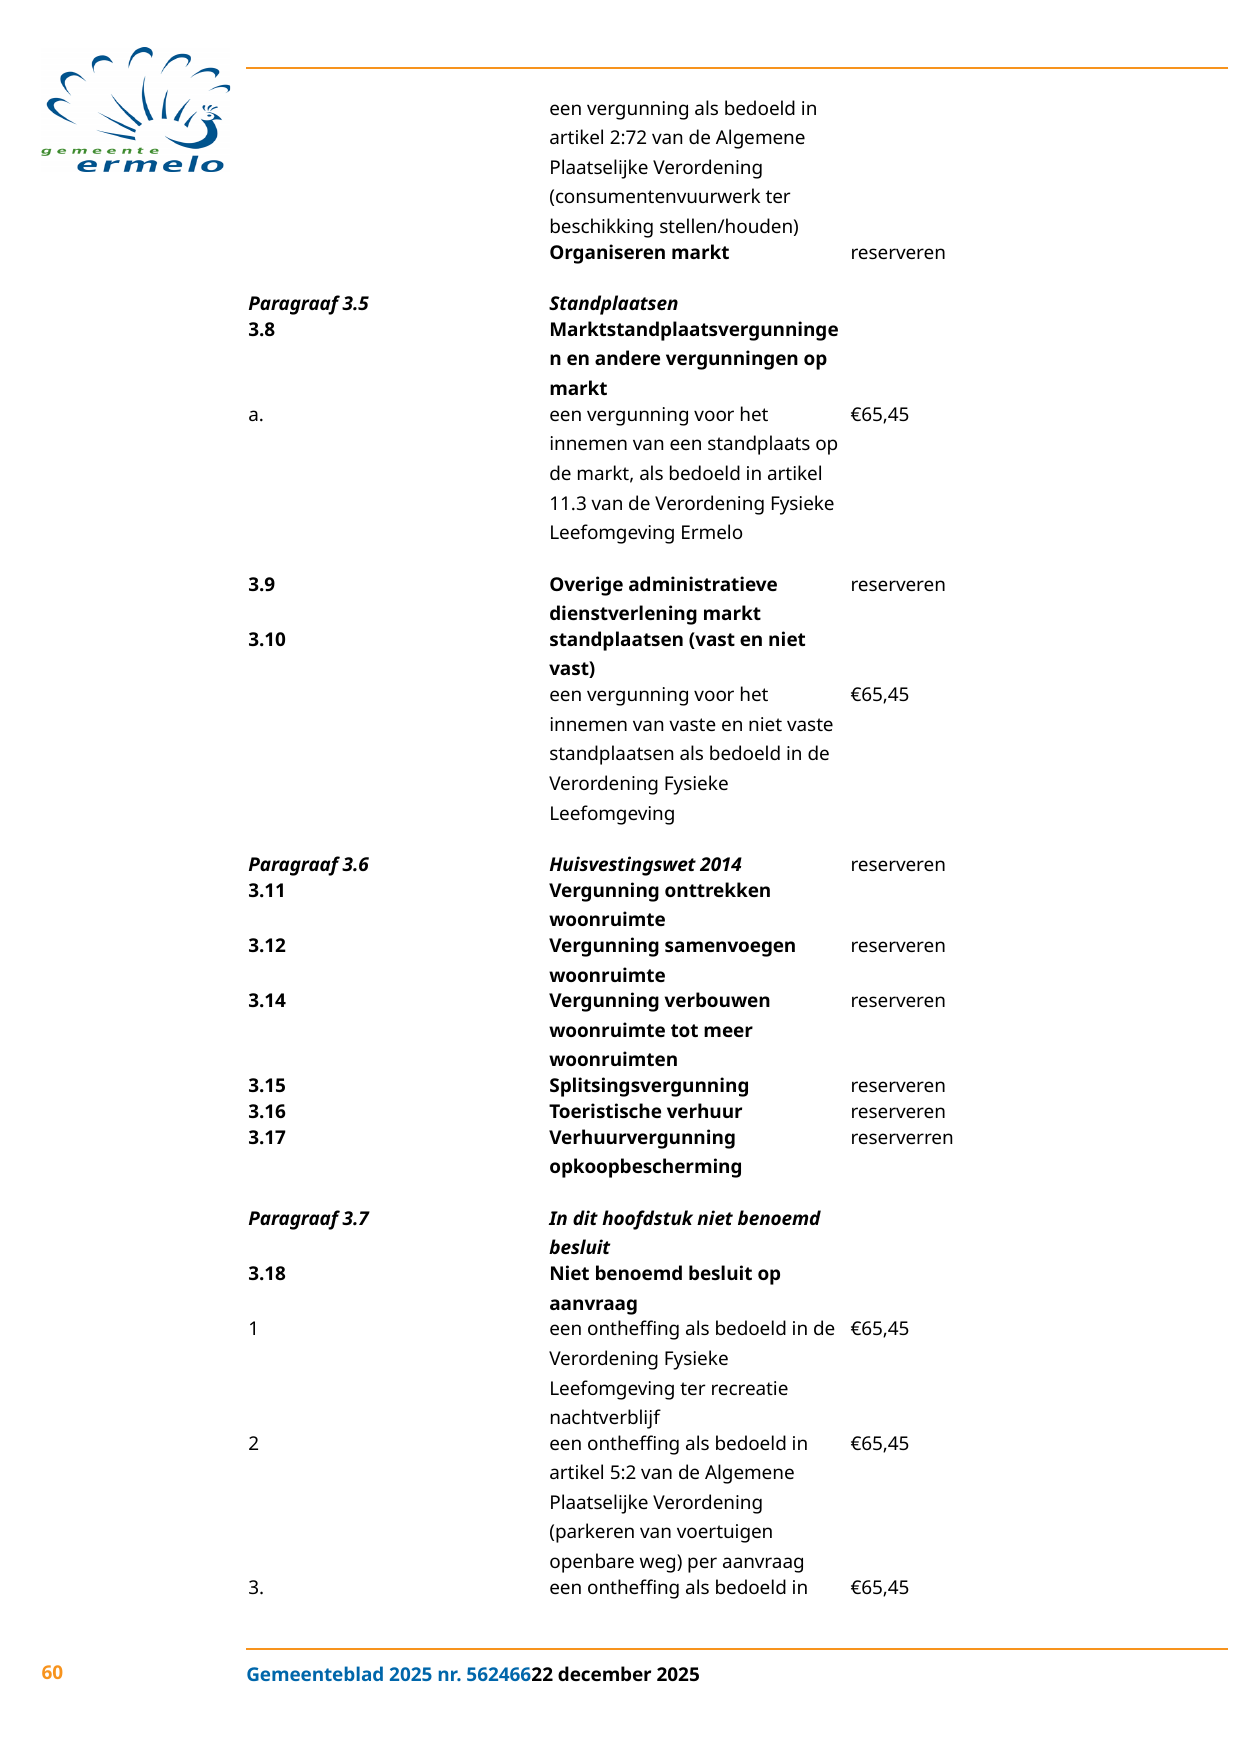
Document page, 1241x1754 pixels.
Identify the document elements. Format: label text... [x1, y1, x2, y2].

table_cell [549, 265, 850, 290]
table_cell reserveren [850, 571, 1152, 626]
table_cell 1 [248, 1316, 549, 1430]
table_cell een vergunning voor het innemen van vaste en niet vaste standplaatsen als bedoeld in de Verordening Fysieke Leefomgeving [549, 681, 850, 825]
table_cell [850, 265, 1152, 290]
table_cell 3.18 [248, 1260, 549, 1316]
table_cell 2 [248, 1430, 549, 1574]
table_cell reserveren [850, 932, 1152, 987]
picture [41, 47, 231, 172]
table_cell Paragraaf 3.7 [248, 1205, 549, 1260]
table_cell [850, 1179, 1152, 1205]
table_cell Vergunning onttrekken woonruimte [549, 877, 850, 932]
table_cell a. [248, 401, 549, 545]
table_cell [850, 290, 1152, 316]
table_cell 3.11 [248, 877, 549, 932]
table_cell €65,45 [850, 1430, 1152, 1574]
table_cell reserveren [850, 988, 1152, 1072]
table_cell 3.15 [248, 1073, 549, 1098]
table_cell Niet benoemd besluit op aanvraag [549, 1260, 850, 1316]
table_cell Toeristische verhuur [549, 1098, 850, 1124]
table_cell Huisvestingswet 2014 [549, 851, 850, 877]
table_cell [850, 1260, 1152, 1316]
table_cell [850, 626, 1152, 681]
table_cell [850, 877, 1152, 932]
table_cell Organiseren markt [549, 239, 850, 264]
table_cell [248, 1179, 549, 1205]
table_cell reserveren [850, 239, 1152, 264]
table_cell Marktstandplaatsvergunningen en andere vergunningen op markt [549, 316, 850, 401]
table_cell [248, 239, 549, 264]
table_cell [549, 825, 850, 851]
table_cell [248, 545, 549, 571]
table_cell Paragraaf 3.6 [248, 851, 549, 877]
table_cell reserverren [850, 1124, 1152, 1179]
table_cell In dit hoofdstuk niet benoemd besluit [549, 1205, 850, 1260]
table_cell een ontheffing als bedoeld in artikel 5:2 van de Algemene Plaatselijke Verordening (parkeren van voertuigen openbare weg) per aanvraag [549, 1430, 850, 1574]
table_cell 3.9 [248, 571, 549, 626]
table_cell Standplaatsen [549, 290, 850, 316]
table_cell reserveren [850, 1098, 1152, 1124]
table_cell een vergunning als bedoeld in artikel 2:72 van de Algemene Plaatselijke Verordening (consumentenvuurwerk ter beschikking stellen/houden) [549, 95, 850, 239]
table_cell €65,45 [850, 401, 1152, 545]
table_cell een vergunning voor het innemen van een standplaats op de markt, als bedoeld in artikel 11.3 van de Verordening Fysieke Leefomgeving Ermelo [549, 401, 850, 545]
table_cell Paragraaf 3.5 [248, 290, 549, 316]
table_cell Splitsingsvergunning [549, 1073, 850, 1098]
table_cell [850, 95, 1152, 239]
table_cell een ontheffing als bedoeld in [549, 1574, 850, 1600]
table_cell [850, 825, 1152, 851]
table_cell 3.17 [248, 1124, 549, 1179]
table_cell [248, 681, 549, 825]
table_cell 3.16 [248, 1098, 549, 1124]
table_cell 3.14 [248, 988, 549, 1072]
table_cell [549, 545, 850, 571]
table_cell Vergunning verbouwen woonruimte tot meer woonruimten [549, 988, 850, 1072]
table_cell €65,45 [850, 1574, 1152, 1600]
table_cell [850, 1205, 1152, 1260]
table_cell Overige administratieve dienstverlening markt [549, 571, 850, 626]
table_cell 3.8 [248, 316, 549, 401]
table_cell 3. [248, 1574, 549, 1600]
table_cell [850, 545, 1152, 571]
table_cell [248, 825, 549, 851]
table_cell €65,45 [850, 681, 1152, 825]
table_cell een ontheffing als bedoeld in de Verordening Fysieke Leefomgeving ter recreatie nachtverblijf [549, 1316, 850, 1430]
table_cell 3.10 [248, 626, 549, 681]
table_cell €65,45 [850, 1316, 1152, 1430]
table_cell [248, 265, 549, 290]
table_cell reserveren [850, 851, 1152, 877]
table_cell [549, 1179, 850, 1205]
table_cell reserveren [850, 1073, 1152, 1098]
table_cell Verhuurvergunning opkoopbescherming [549, 1124, 850, 1179]
table_cell 3.12 [248, 932, 549, 987]
table_cell [850, 316, 1152, 401]
table_cell [248, 95, 549, 239]
table_cell standplaatsen (vast en niet vast) [549, 626, 850, 681]
table_cell Vergunning samenvoegen woonruimte [549, 932, 850, 987]
